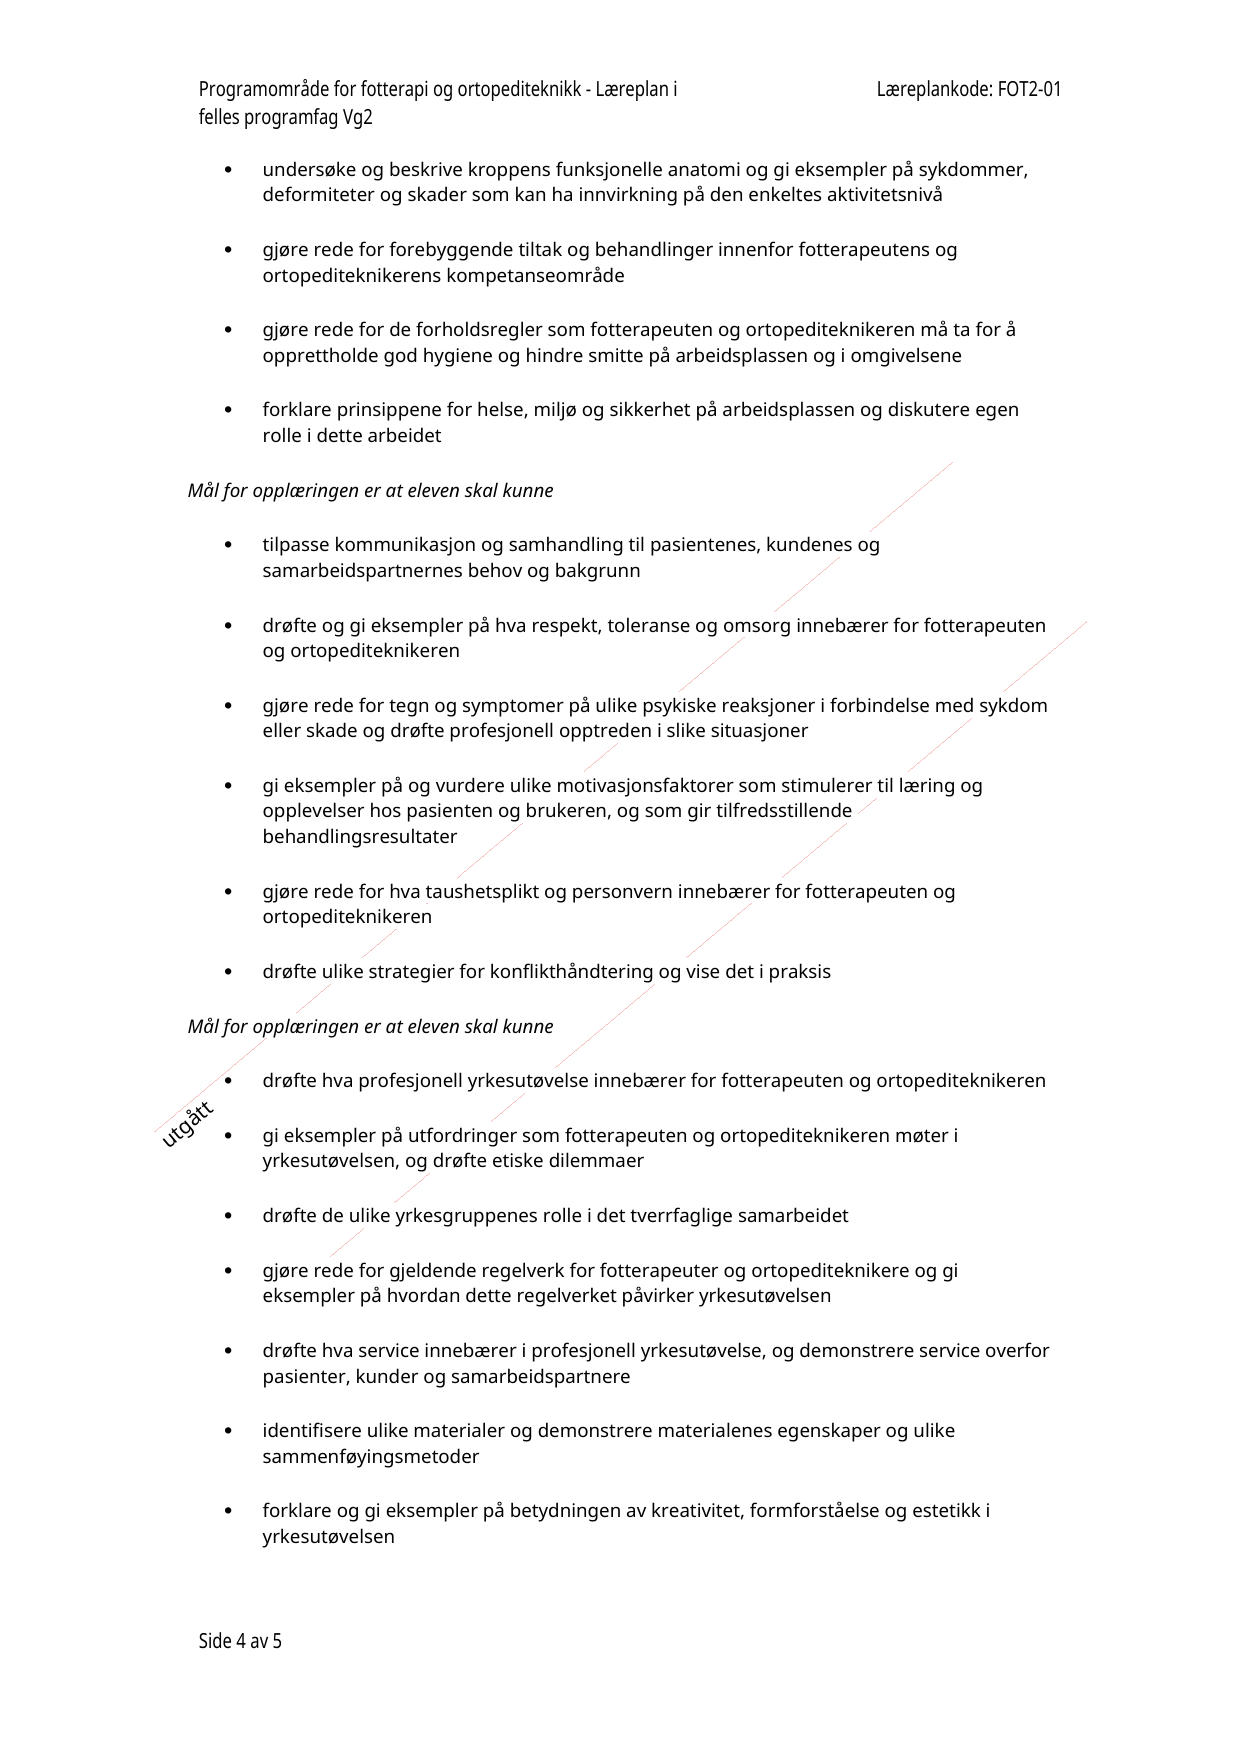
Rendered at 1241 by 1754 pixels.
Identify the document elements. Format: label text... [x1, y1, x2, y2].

list gjøre rede for tegn og symptomer på ulike psykiske reaksjoner i forbindelse med sykdom eller skade og drøfte profesjonell opptreden i slike situasjoner [813, 718, 970, 743]
list gjøre rede for hva taushetsplikt og personvern innebærer for fotterapeuten og ortopediteknikeren [225, 878, 425, 929]
list drøfte ulike strategier for konflikthåndtering og vise det i praksis [836, 958, 1053, 984]
list tilpasse kommunikasjon og samhandling til pasientenes, kundenes og samarbeidspartnernes behov og bakgrunn [810, 532, 1053, 583]
list gjøre rede for hva taushetsplikt og personvern innebærer for fotterapeuten og ortopediteknikeren [428, 903, 750, 929]
list forklare prinsippene for helse, miljø og sikkerhet på arbeidsplassen og diskutere egen rolle i dette arbeidet [446, 397, 1053, 448]
list gi eksempler på utfordringer som fotterapeuten og ortopediteknikeren møter i yrkesutøvelsen, og drøfte etiske dilemmaer [649, 1122, 1053, 1173]
list gjøre rede for de forholdsregler som fotterapeuten og ortopediteknikeren må ta for å opprettholde god hygiene og hindre smitte på arbeidsplassen og i omgivelsene [967, 317, 1053, 368]
list gjøre rede for hva taushetsplikt og personvern innebærer for fotterapeuten og ortopediteknikeren [722, 878, 1053, 929]
list drøfte de ulike [225, 1202, 393, 1228]
text Mål for opplæringen er at eleven skal kunne [561, 477, 933, 502]
list gi eksempler på og vurdere ulike motivasjonsfaktorer som stimulerer til læring og opplevelser hos pasienten og brukeren, og som gir tilfredsstillende behandlingsresultater [493, 823, 845, 849]
list gjøre rede for tegn og symptomer på ulike psykiske reaksjoner i forbindelse med sykdom eller skade og drøfte profesjonell opptreden i slike situasjoner [944, 692, 1053, 743]
text Mål for opplæringen er at eleven skal kunne [907, 477, 1053, 502]
list drøfte og gi eksempler på hva respekt, toleranse og omsorg innebærer for fotterapeuten og ortopediteknikeren [225, 612, 742, 663]
list undersøke og beskrive kroppens funksjonelle anatomi og gi eksempler på sykdommer, deformiteter og skader som kan ha innvirkning på den enkeltes aktivitetsnivå [948, 156, 1053, 207]
list gjøre rede for forebyggende tiltak og behandlinger innenfor fotterapeutens og ortopediteknikerens kompetanseområde [630, 236, 1053, 287]
text Mål for opplæringen er at eleven skal kunne [592, 1013, 1053, 1038]
text Mål for opplæringen er at eleven skal kunne [561, 1013, 619, 1038]
list drøfte hva service innebærer i profesjonell yrkesutøvelse, og demonstrere service overfor pasienter, kunder og samarbeidspartnere [225, 1337, 1053, 1388]
list yrkesgruppenes rolle i det tverrfaglige samarbeidet [395, 1202, 1053, 1228]
list gi eksempler på og vurdere ulike motivasjonsfaktorer som stimulerer til læring og opplevelser hos pasienten og brukeren, og som gir tilfredsstillende behandlingsresultater [817, 772, 1053, 849]
list tilpasse kommunikasjon og samhandling til pasientenes, kundenes og samarbeidspartnernes behov og bakgrunn [646, 557, 838, 583]
list drøfte og gi eksempler på hva respekt, toleranse og omsorg innebærer for fotterapeuten og ortopediteknikeren [715, 612, 1053, 663]
list identifisere ulike materialer og demonstrere materialenes egenskaper og ulike sammenføyingsmetoder [484, 1418, 1053, 1469]
list gjøre rede for gjeldende regelverk for fotterapeuter og ortopediteknikere og gi eksempler på hvordan dette regelverket påvirker yrkesutøvelsen [837, 1257, 1053, 1308]
list forklare og gi eksempler på betydningen av kreativitet, formforståelse og estetikk i yrkesutøvelsen [400, 1498, 1053, 1549]
